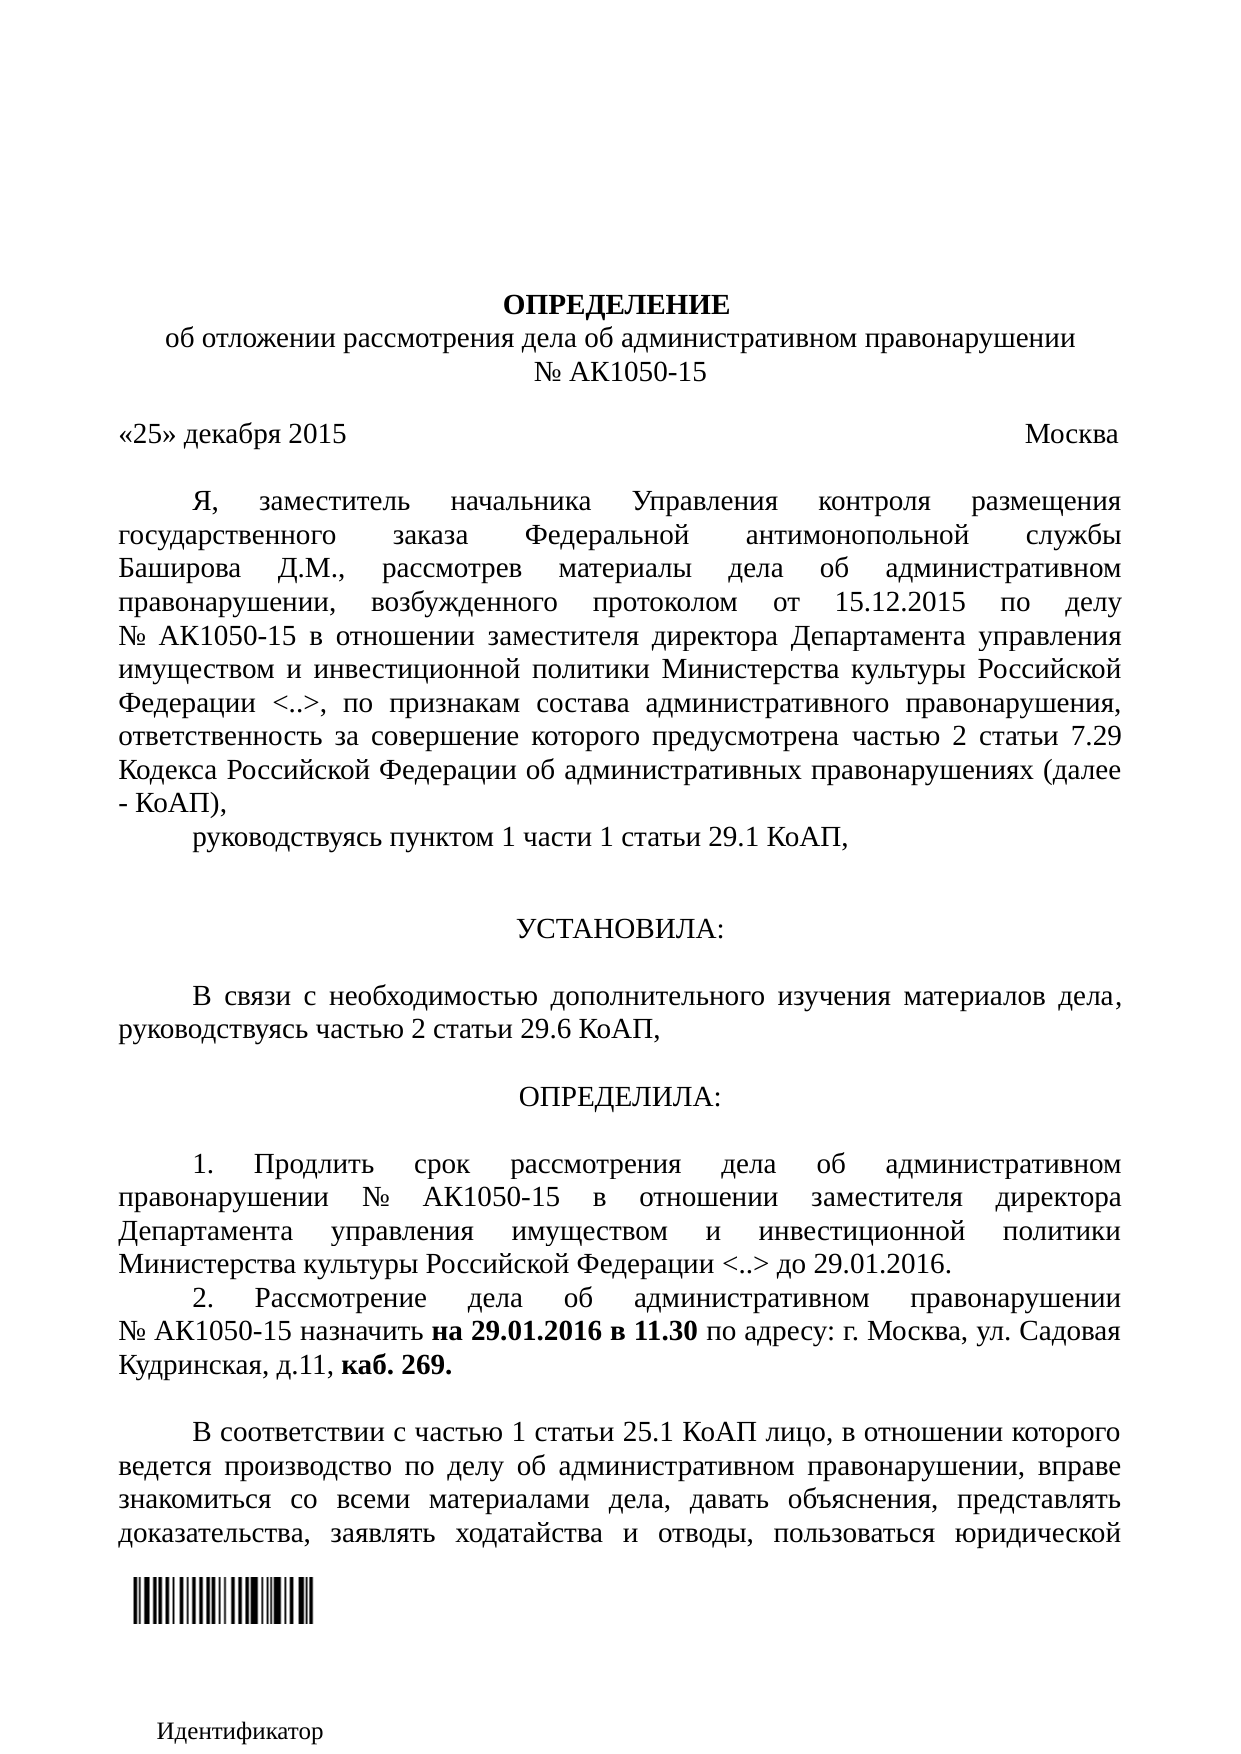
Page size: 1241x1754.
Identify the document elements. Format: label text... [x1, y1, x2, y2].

text В соответствии с частью 1 статьи 25.1 КоАП лицо, в отношении которого ведется производство по делу об административном правонарушении, вправе знакомиться со всеми материалами дела, давать объяснения, представлять доказательства, заявлять ходатайства и отводы, пользоваться юридической [118, 1414, 1122, 1548]
text УСТАНОВИЛА: [118, 911, 1122, 944]
text руководствуясь пунктом 1 части 1 статьи 29.1 КоАП, [118, 819, 1122, 852]
text Я, заместитель начальника Управления контроля размещения государственного заказа Федеральной антимонопольной службы Баширова Д.М., рассмотрев материалы дела об административном правонарушении, возбужденного протоколом от 15.12.2015 по делу № АК1050-15 в отношении заместителя директора Департамента управления имуществом и инвестиционной политики Министерства культуры Российской Федерации <..>, по признакам состава административного правонарушения, ответственность за совершение которого предусмотрена частью 2 статьи 7.29 Кодекса Российской Федерации об административных правонарушениях (далее - КоАП), [118, 483, 1122, 819]
text об отложении рассмотрения дела об административном правонарушении № АК1050-15 [118, 321, 1122, 388]
text ОПРЕДЕЛЕНИЕ [118, 287, 1122, 321]
text ОПРЕДЕЛИЛА: [118, 1079, 1122, 1112]
text В связи с необходимостью дополнительного изучения материалов дела, руководствуясь частью 2 статьи 29.6 КоАП, [118, 978, 1122, 1045]
text «25» декабря 2015 Москва [118, 416, 1122, 450]
picture [118, 1577, 331, 1624]
text 1. Продлить срок рассмотрения дела об административном правонарушении № АК1050-15 в отношении заместителя директора Департамента управления имуществом и инвестиционной политики Министерства культуры Российской Федерации <..> до 29.01.2016. [118, 1146, 1122, 1280]
text 2. Рассмотрение дела об административном правонарушении № АК1050-15 назначить на 29.01.2016 в 11.30 по адресу: г. Москва, ул. Садовая Кудринская, д.11, каб. 269. [118, 1280, 1122, 1381]
